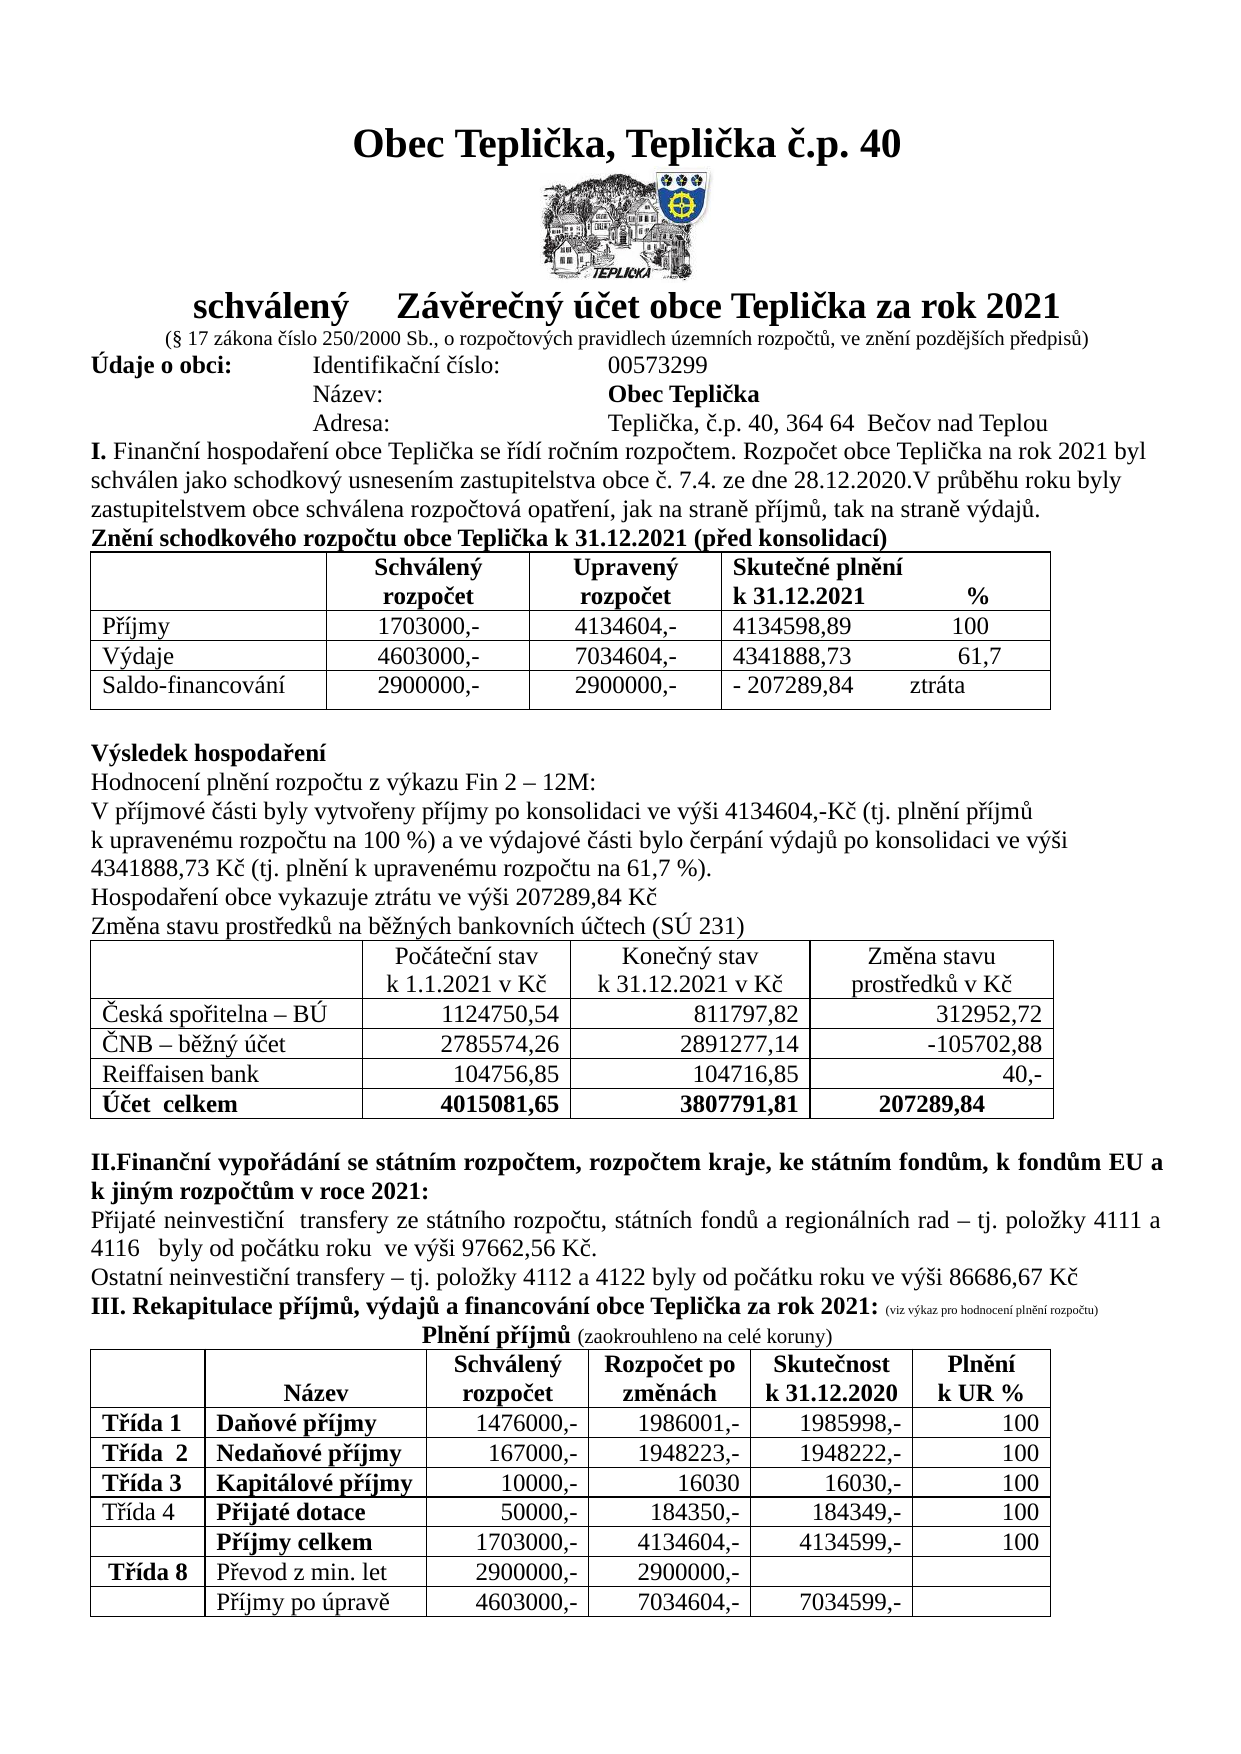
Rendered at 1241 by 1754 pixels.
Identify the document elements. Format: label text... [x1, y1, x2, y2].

table_cell Třída 8 [91, 1557, 204, 1586]
table_header Schválený rozpočet [327, 553, 529, 610]
table_cell 3807791,81 [571, 1089, 809, 1117]
table_cell 4341888,73 61,7 [722, 641, 1050, 669]
table_cell Převod z min. let [206, 1557, 426, 1586]
text Ostatní neinvestiční transfery – tj. položky 4112 a 4122 byly od počátku roku ve výši 86686,67 Kč [91, 1262, 1163, 1291]
table_cell Výdaje [91, 641, 326, 669]
table_cell 1703000,- [327, 611, 529, 640]
table_header Počáteční stav k 1.1.2021 v Kč [363, 941, 570, 998]
table_cell ČNB – běžný účet [91, 1029, 362, 1058]
table_cell 100 [913, 1408, 1050, 1437]
table_cell -105702,88 [811, 1029, 1053, 1058]
table_cell 1986001,- [589, 1408, 750, 1437]
table_cell 811797,82 [571, 999, 809, 1028]
table_cell 1124750,54 [363, 999, 570, 1028]
table_header Upravený rozpočet [530, 553, 721, 610]
text Přijaté neinvestiční transfery ze státního rozpočtu, státních fondů a regionálních rad – tj. položky 4111 a 4116 byly od počátku roku ve výši 97662,56 Kč. [91, 1205, 1163, 1262]
table_cell 1948222,- [751, 1438, 912, 1467]
table_header Schválený rozpočet [427, 1350, 588, 1407]
table_header [91, 553, 326, 610]
table_cell 4134604,- [589, 1527, 750, 1556]
table_cell 184349,- [751, 1498, 912, 1526]
text Obec Teplička, Teplička č.p. 40 [91, 118, 1163, 166]
table_cell 2900000,- [530, 671, 721, 709]
text Znění schodkového rozpočtu obce Teplička k 31.12.2021 (před konsolidací) [91, 523, 1163, 551]
table_cell 4134599,- [751, 1527, 912, 1556]
table_header Plnění k UR % [913, 1350, 1050, 1407]
table_cell Daňové příjmy [206, 1408, 426, 1437]
table_cell [91, 1587, 204, 1616]
table_cell 2785574,26 [363, 1029, 570, 1058]
table_cell Třída 4 [91, 1498, 204, 1526]
table_header Název [206, 1350, 426, 1407]
text Hospodaření obce vykazuje ztrátu ve výši 207289,84 Kč [91, 882, 1163, 911]
table_cell Saldo-financování [91, 671, 326, 709]
table_cell Nedaňové příjmy [206, 1438, 426, 1467]
table_header [91, 941, 362, 998]
table_cell - 207289,84 ztráta [722, 671, 1050, 709]
table_cell Přijaté dotace [206, 1498, 426, 1526]
table_cell 207289,84 [811, 1089, 1053, 1117]
table_cell 100 [913, 1468, 1050, 1496]
table_cell 1985998,- [751, 1408, 912, 1437]
table_cell [751, 1557, 912, 1586]
table_cell 50000,- [427, 1498, 588, 1526]
table_cell 312952,72 [811, 999, 1053, 1028]
table_cell 104756,85 [363, 1059, 570, 1088]
table_header Skutečné plnění k 31.12.2021 % [722, 553, 1050, 610]
table_cell Třída 2 [91, 1438, 204, 1467]
table_cell Třída 1 [91, 1408, 204, 1437]
table_cell 16030 [589, 1468, 750, 1496]
text I. Finanční hospodaření obce Teplička se řídí ročním rozpočtem. Rozpočet obce Teplička na rok 2021 byl schválen jako schodkový usnesením zastupitelstva obce č. 7.4. ze dne 28.12.2020.V průběhu roku byly zastupitelstvem obce schválena rozpočtová opatření, jak na straně příjmů, tak na straně výdajů. [91, 436, 1163, 523]
table_cell Příjmy celkem [206, 1527, 426, 1556]
table_cell [913, 1557, 1050, 1586]
table_cell Příjmy po úpravě [206, 1587, 426, 1616]
text Změna stavu prostředků na běžných bankovních účtech (SÚ 231) [91, 911, 1163, 940]
text Plnění příjmů (zaokrouhleno na celé koruny) [91, 1320, 1163, 1348]
table_cell 40,- [811, 1059, 1053, 1088]
table_cell 100 [913, 1498, 1050, 1526]
table_cell 4603000,- [327, 641, 529, 669]
table_cell 7034604,- [589, 1587, 750, 1616]
table_cell [913, 1587, 1050, 1616]
table_cell Třída 3 [91, 1468, 204, 1496]
table_cell 4015081,65 [363, 1089, 570, 1117]
table_cell 2900000,- [327, 671, 529, 709]
table_cell 1476000,- [427, 1408, 588, 1437]
table_cell Reiffaisen bank [91, 1059, 362, 1088]
table_cell 7034599,- [751, 1587, 912, 1616]
table_cell 2900000,- [589, 1557, 750, 1586]
text Výsledek hospodaření [91, 738, 1163, 767]
table_cell 4603000,- [427, 1587, 588, 1616]
table_cell Česká spořitelna – BÚ [91, 999, 362, 1028]
table_cell 100 [913, 1438, 1050, 1467]
text II.Finanční vypořádání se státním rozpočtem, rozpočtem kraje, ke státním fondům, k fondům EU a k jiným rozpočtům v roce 2021: [91, 1147, 1163, 1205]
table_cell 104716,85 [571, 1059, 809, 1088]
table_header Rozpočet po změnách [589, 1350, 750, 1407]
picture [539, 166, 715, 283]
text Hodnocení plnění rozpočtu z výkazu Fin 2 – 12M: V příjmové části byly vytvořeny příjmy po konsolidaci ve výši 4134604,-Kč (tj. plnění příjmů k upravenému rozpočtu na 100 %) a ve výdajové části bylo čerpání výdajů po konsolidaci ve výši 4341888,73 Kč (tj. plnění k upravenému rozpočtu na 61,7 %). [91, 767, 1163, 882]
table_cell 1948223,- [589, 1438, 750, 1467]
table_cell 2900000,- [427, 1557, 588, 1586]
table_cell 16030,- [751, 1468, 912, 1496]
table_cell 4134598,89 100 [722, 611, 1050, 640]
text (§ 17 zákona číslo 250/2000 Sb., o rozpočtových pravidlech územních rozpočtů, ve znění pozdějších předpisů) [91, 326, 1163, 350]
table_cell 1703000,- [427, 1527, 588, 1556]
table_cell 167000,- [427, 1438, 588, 1467]
text Údaje o obci: Identifikační číslo: 00573299 Název: Obec Teplička Adresa: Teplička, č.p. 40, 364 64 Bečov nad Teplou [91, 350, 1163, 436]
table_cell 10000,- [427, 1468, 588, 1496]
table_cell 4134604,- [530, 611, 721, 640]
table_cell 2891277,14 [571, 1029, 809, 1058]
table_cell Příjmy [91, 611, 326, 640]
table_cell 7034604,- [530, 641, 721, 669]
table_cell Kapitálové příjmy [206, 1468, 426, 1496]
table_cell 184350,- [589, 1498, 750, 1526]
table_cell 100 [913, 1527, 1050, 1556]
table_header [91, 1350, 204, 1407]
table_header Konečný stav k 31.12.2021 v Kč [571, 941, 809, 998]
table_cell Účet celkem [91, 1089, 362, 1117]
table_header Skutečnost k 31.12.2020 [751, 1350, 912, 1407]
table_cell [91, 1527, 204, 1556]
table_header Změna stavu prostředků v Kč [811, 941, 1053, 998]
text III. Rekapitulace příjmů, výdajů a financování obce Teplička za rok 2021: (viz výkaz pro hodnocení plnění rozpočtu) [91, 1291, 1163, 1320]
text schválený Závěrečný účet obce Teplička za rok 2021 [91, 283, 1163, 326]
